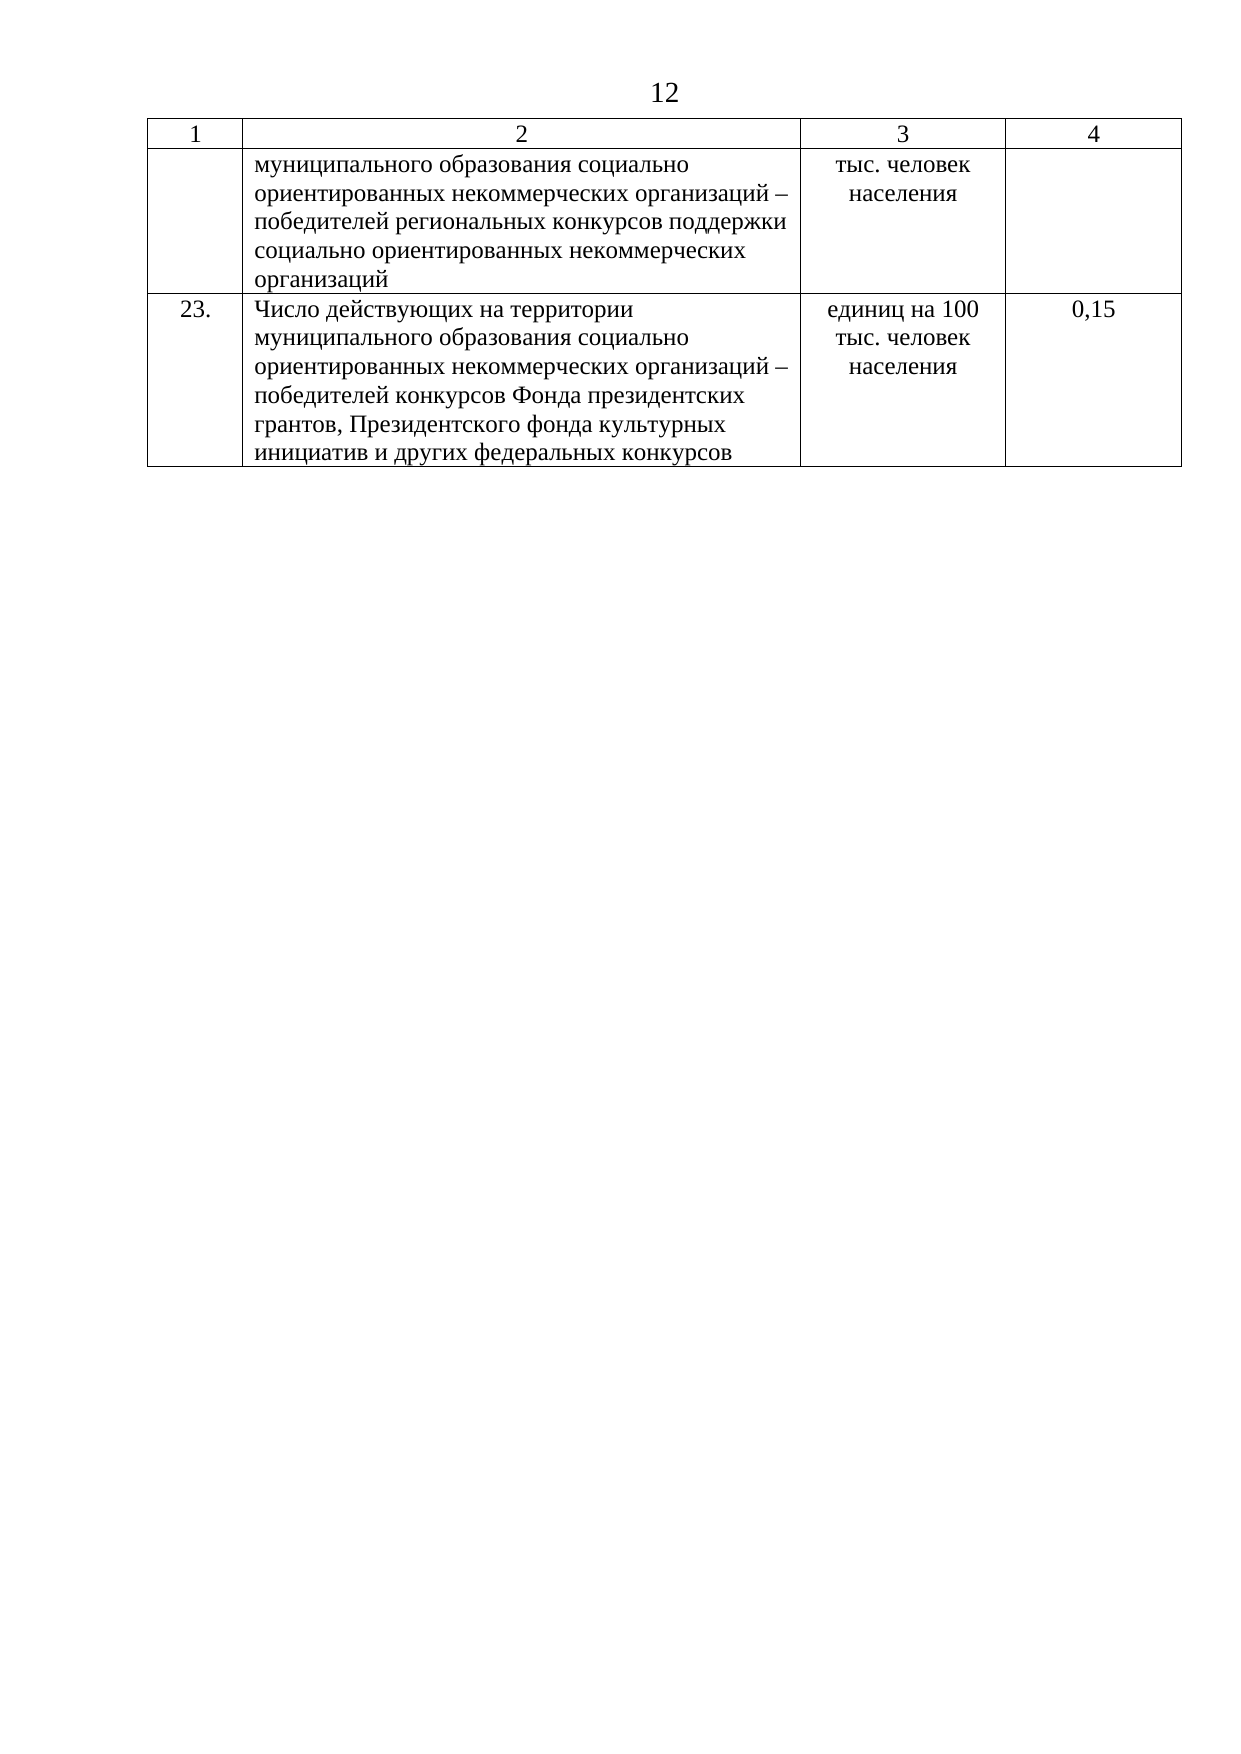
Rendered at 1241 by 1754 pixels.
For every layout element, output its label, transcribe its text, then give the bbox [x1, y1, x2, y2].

table_header 3 [801, 119, 1005, 148]
table_cell 0,15 [1006, 294, 1181, 466]
table_cell 23. [148, 294, 242, 466]
table_cell муниципального образования социально ориентированных некоммерческих организаций – победителей региональных конкурсов поддержки социально ориентированных некоммерческих организаций [243, 149, 800, 293]
table_header 1 [148, 119, 242, 148]
table_cell [1006, 149, 1181, 293]
table_cell тыс. человек населения [801, 149, 1005, 293]
table_cell [148, 149, 242, 293]
table_header 2 [243, 119, 800, 148]
table_cell единиц на 100 тыс. человек населения [801, 294, 1005, 466]
table_header 4 [1006, 119, 1181, 148]
table_cell Число действующих на территории муниципального образования социально ориентированных некоммерческих организаций – победителей конкурсов Фонда президентских грантов, Президентского фонда культурных инициатив и других федеральных конкурсов [243, 294, 800, 466]
